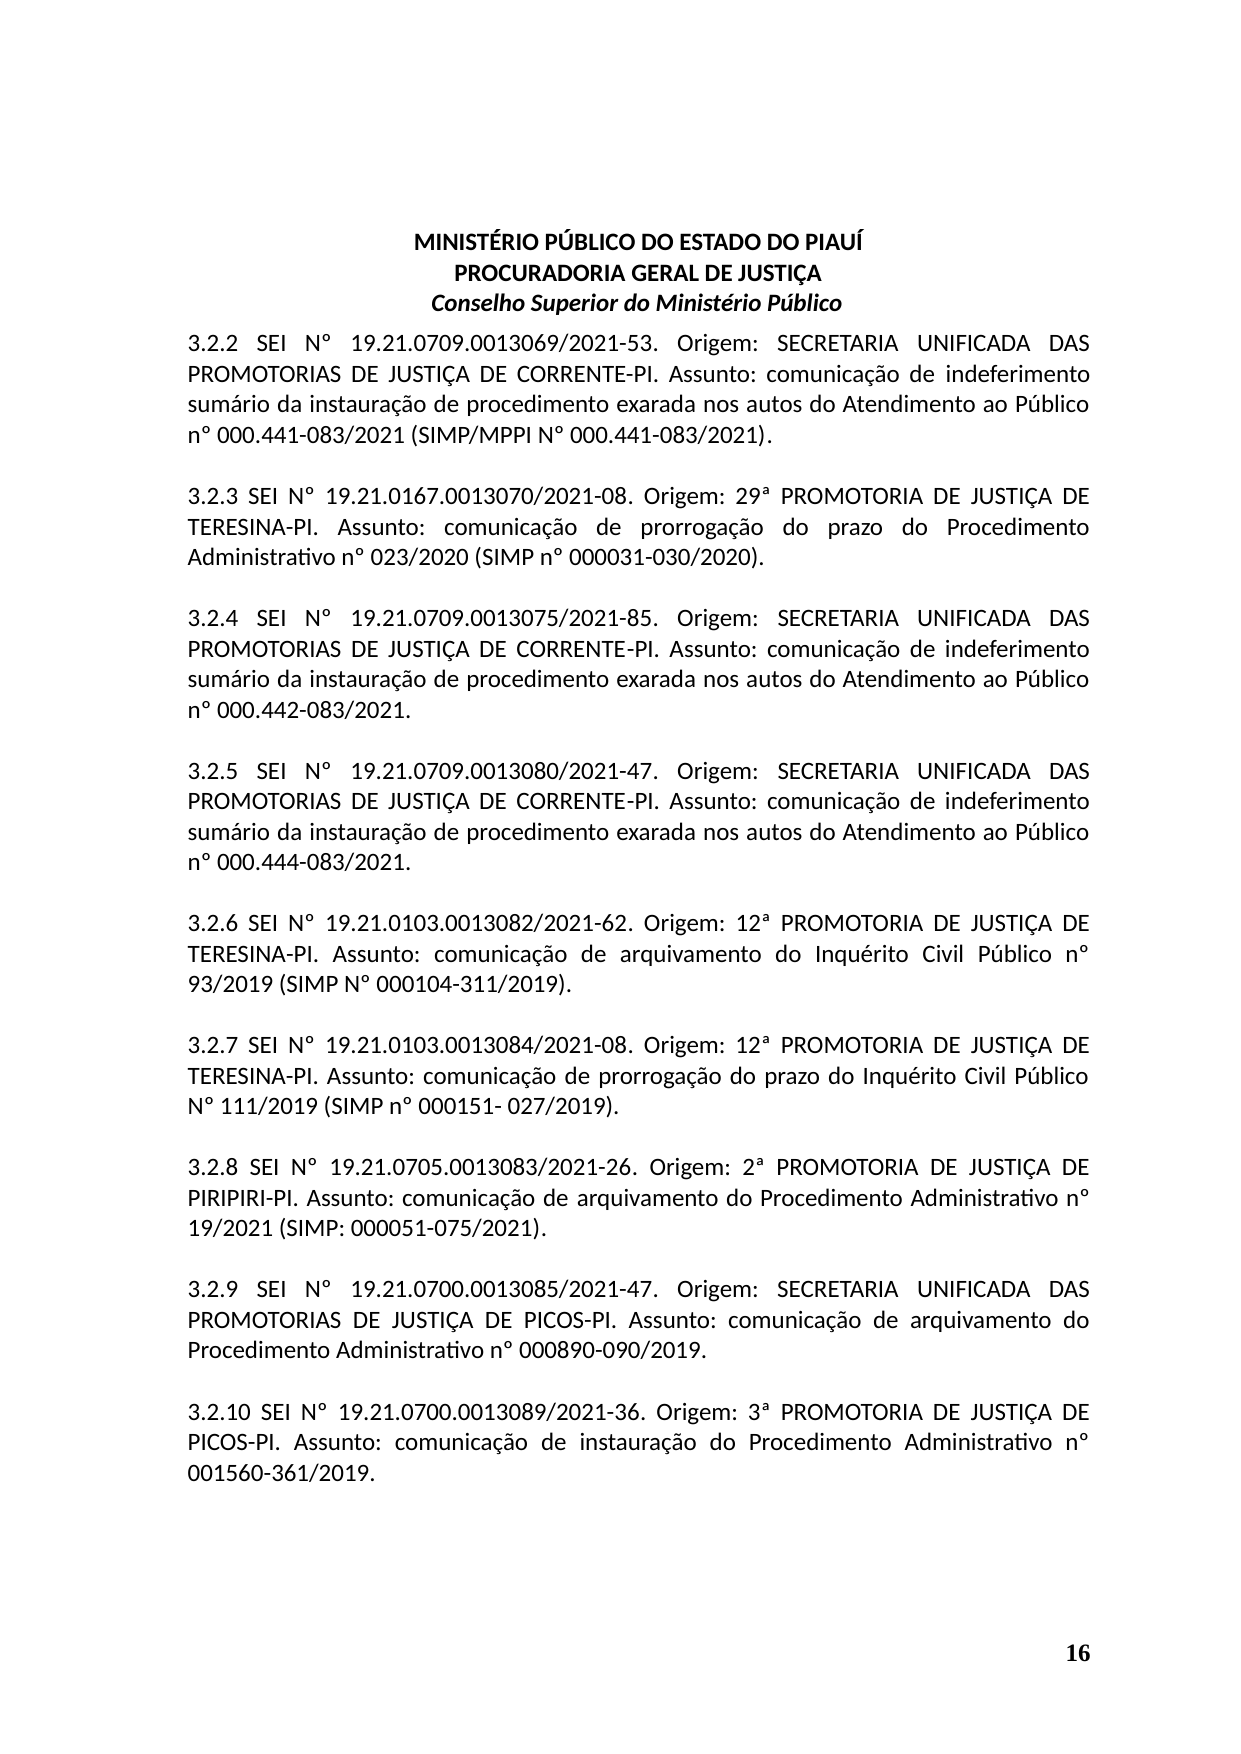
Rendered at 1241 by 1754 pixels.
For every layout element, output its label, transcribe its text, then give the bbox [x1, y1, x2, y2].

text 3.2.3 SEI Nº 19.21.0167.0013070/2021-08. Origem: 29ª PROMOTORIA DE JUSTIÇA DE TERESINA-PI. Assunto: comunicação de prorrogação do prazo do Procedimento Administrativo nº 023/2020 (SIMP nº 000031-030/2020). [187, 480, 1090, 572]
text 3.2.4 SEI Nº 19.21.0709.0013075/2021-85. Origem: SECRETARIA UNIFICADA DAS PROMOTORIAS DE JUSTIÇA DE CORRENTE-PI. Assunto: comunicação de indeferimento sumário da instauração de procedimento exarada nos autos do Atendimento ao Público nº 000.442-083/2021. [187, 602, 1090, 724]
text 3.2.2 SEI Nº 19.21.0709.0013069/2021-53. Origem: SECRETARIA UNIFICADA DAS PROMOTORIAS DE JUSTIÇA DE CORRENTE-PI. Assunto: comunicação de indeferimento sumário da instauração de procedimento exarada nos autos do Atendimento ao Público nº 000.441-083/2021 (SIMP/MPPI Nº 000.441-083/2021). [187, 327, 1090, 449]
text 3.2.9 SEI Nº 19.21.0700.0013085/2021-47. Origem: SECRETARIA UNIFICADA DAS PROMOTORIAS DE JUSTIÇA DE PICOS-PI. Assunto: comunicação de arquivamento do Procedimento Administrativo nº 000890-090/2019. [187, 1274, 1090, 1365]
text 3.2.6 SEI Nº 19.21.0103.0013082/2021-62. Origem: 12ª PROMOTORIA DE JUSTIÇA DE TERESINA-PI. Assunto: comunicação de arquivamento do Inquérito Civil Público nº 93/2019 (SIMP Nº 000104-311/2019). [187, 907, 1090, 999]
text 3.2.8 SEI Nº 19.21.0705.0013083/2021-26. Origem: 2ª PROMOTORIA DE JUSTIÇA DE PIRIPIRI-PI. Assunto: comunicação de arquivamento do Procedimento Administrativo nº 19/2021 (SIMP: 000051-075/2021). [187, 1152, 1090, 1243]
text 3.2.5 SEI Nº 19.21.0709.0013080/2021-47. Origem: SECRETARIA UNIFICADA DAS PROMOTORIAS DE JUSTIÇA DE CORRENTE-PI. Assunto: comunicação de indeferimento sumário da instauração de procedimento exarada nos autos do Atendimento ao Público nº 000.444-083/2021. [187, 755, 1090, 877]
text 3.2.10 SEI Nº 19.21.0700.0013089/2021-36. Origem: 3ª PROMOTORIA DE JUSTIÇA DE PICOS-PI. Assunto: comunicação de instauração do Procedimento Administrativo nº 001560-361/2019. [187, 1396, 1090, 1487]
text 3.2.7 SEI Nº 19.21.0103.0013084/2021-08. Origem: 12ª PROMOTORIA DE JUSTIÇA DE TERESINA-PI. Assunto: comunicação de prorrogação do prazo do Inquérito Civil Público Nº 111/2019 (SIMP nº 000151- 027/2019). [187, 1029, 1090, 1121]
